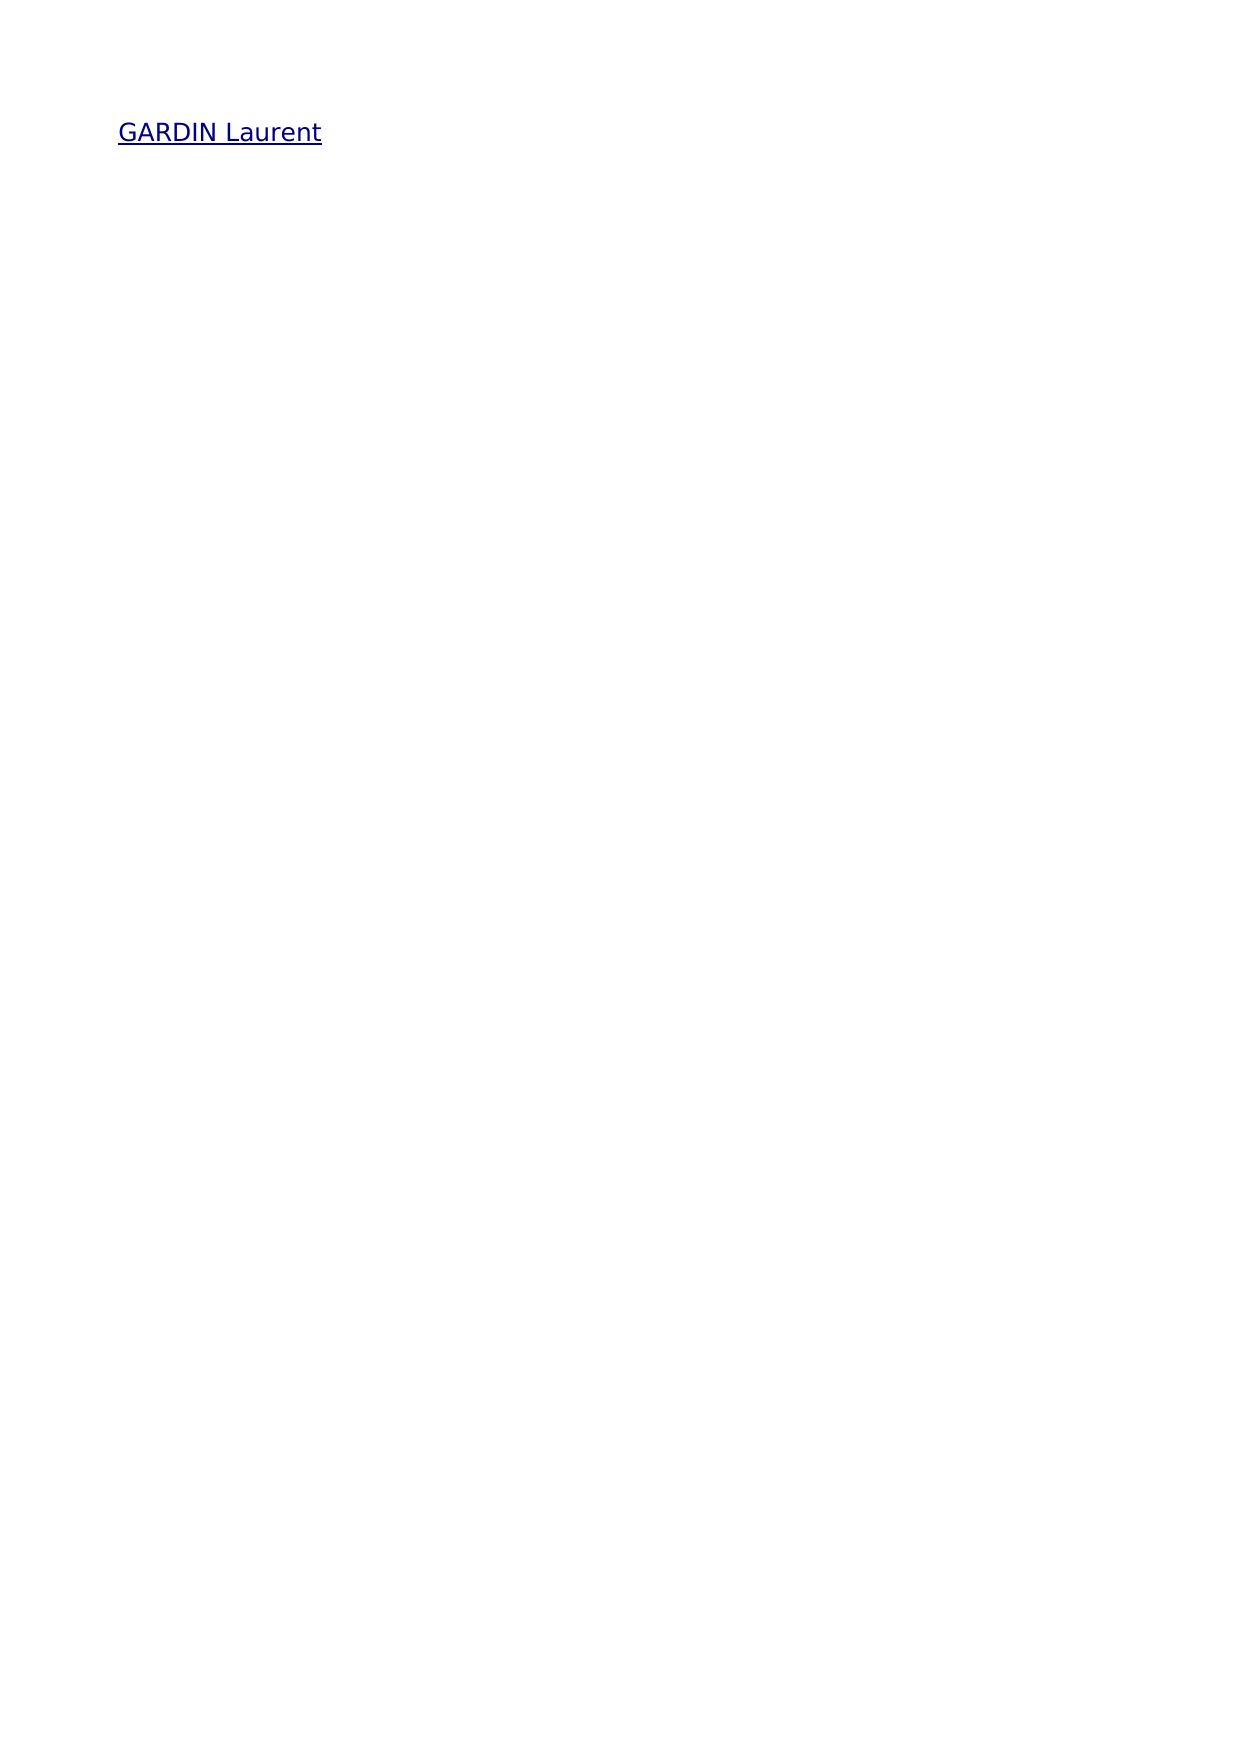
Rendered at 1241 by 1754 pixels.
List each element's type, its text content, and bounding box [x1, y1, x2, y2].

text GARDIN Laurent [118, 118, 1122, 176]
